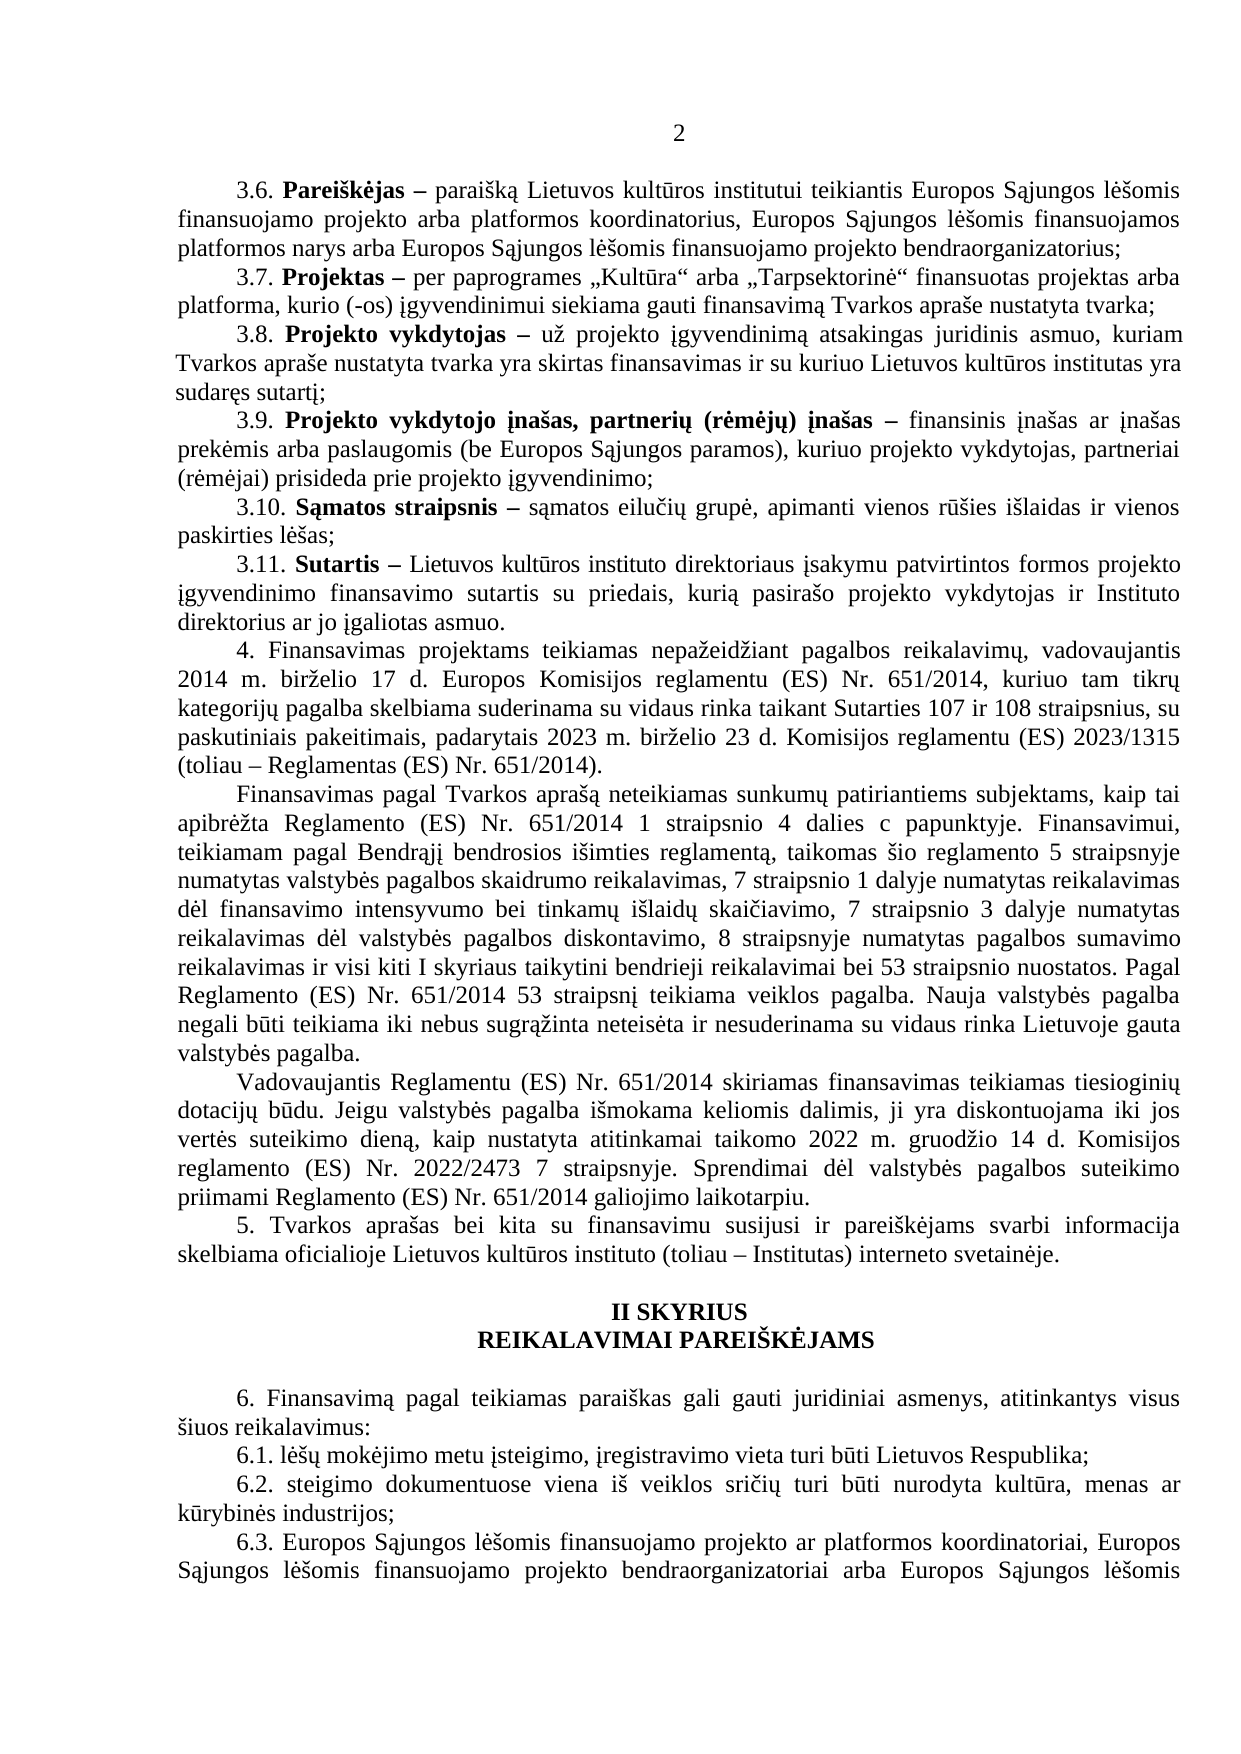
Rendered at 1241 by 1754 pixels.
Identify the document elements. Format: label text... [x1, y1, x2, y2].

text 3.9. Projekto vykdytojo įnašas, partnerių (rėmėjų) įnašas – finansinis įnašas ar įnašas prekėmis arba paslaugomis (be Europos Sąjungos paramos), kuriuo projekto vykdytojas, partneriai (rėmėjai) prisideda prie projekto įgyvendinimo; [177, 406, 1181, 492]
text Finansavimas pagal Tvarkos aprašą neteikiamas sunkumų patiriantiems subjektams, kaip tai apibrėžta Reglamento (ES) Nr. 651/2014 1 straipsnio 4 dalies c papunktyje. Finansavimui, teikiamam pagal Bendrąjį bendrosios išimties reglamentą, taikomas šio reglamento 5 straipsnyje numatytas valstybės pagalbos skaidrumo reikalavimas, 7 straipsnio 1 dalyje numatytas reikalavimas dėl finansavimo intensyvumo bei tinkamų išlaidų skaičiavimo, 7 straipsnio 3 dalyje numatytas reikalavimas dėl valstybės pagalbos diskontavimo, 8 straipsnyje numatytas pagalbos sumavimo reikalavimas ir visi kiti I skyriaus taikytini bendrieji reikalavimai bei 53 straipsnio nuostatos. Pagal Reglamento (ES) Nr. 651/2014 53 straipsnį teikiama veiklos pagalba. Nauja valstybės pagalba negali būti teikiama iki nebus sugrąžinta neteisėta ir nesuderinama su vidaus rinka Lietuvoje gauta valstybės pagalba. [177, 779, 1181, 1067]
text 3.7. Projektas – per paprogrames „Kultūra“ arba „Tarpsektorinė“ finansuotas projektas arba platforma, kurio (-os) įgyvendinimui siekiama gauti finansavimą Tvarkos apraše nustatyta tvarka; [177, 262, 1181, 319]
text 6. Finansavimą pagal teikiamas paraiškas gali gauti juridiniai asmenys, atitinkantys visus šiuos reikalavimus: [177, 1383, 1181, 1441]
text 6.2. steigimo dokumentuose viena iš veiklos sričių turi būti nurodyta kultūra, menas ar kūrybinės industrijos; [177, 1469, 1181, 1527]
text reikalavimai pareiškėjams [177, 1326, 1181, 1354]
text 3.11. Sutartis – Lietuvos kultūros instituto direktoriaus įsakymu patvirtintos formos projekto įgyvendinimo finansavimo sutartis su priedais, kurią pasirašo projekto vykdytojas ir Instituto direktorius ar jo įgaliotas asmuo. [177, 549, 1181, 636]
text 4. Finansavimas projektams teikiamas nepažeidžiant pagalbos reikalavimų, vadovaujantis 2014 m. birželio 17 d. Europos Komisijos reglamentu (ES) Nr. 651/2014, kuriuo tam tikrų kategorijų pagalba skelbiama suderinama su vidaus rinka taikant Sutarties 107 ir 108 straipsnius, su paskutiniais pakeitimais, padarytais 2023 m. birželio 23 d. Komisijos reglamentu (ES) 2023/1315 (toliau – Reglamentas (ES) Nr. 651/2014). [177, 636, 1181, 779]
text Vadovaujantis Reglamentu (ES) Nr. 651/2014 skiriamas finansavimas teikiamas tiesioginių dotacijų būdu. Jeigu valstybės pagalba išmokama keliomis dalimis, ji yra diskontuojama iki jos vertės suteikimo dieną, kaip nustatyta atitinkamai taikomo 2022 m. gruodžio 14 d. Komisijos reglamento (ES) Nr. 2022/2473 7 straipsnyje. Sprendimai dėl valstybės pagalbos suteikimo priimami Reglamento (ES) Nr. 651/2014 galiojimo laikotarpiu. [177, 1067, 1181, 1211]
text 3.6. Pareiškėjas – paraišką Lietuvos kultūros institutui teikiantis Europos Sąjungos lėšomis finansuojamo projekto arba platformos koordinatorius, Europos Sąjungos lėšomis finansuojamos platformos narys arba Europos Sąjungos lėšomis finansuojamo projekto bendraorganizatorius; [177, 176, 1181, 262]
text 6.3. Europos Sąjungos lėšomis finansuojamo projekto ar platformos koordinatoriai, Europos Sąjungos lėšomis finansuojamo projekto bendraorganizatoriai arba Europos Sąjungos lėšomis [177, 1527, 1181, 1584]
text 3.10. Sąmatos straipsnis – sąmatos eilučių grupė, apimanti vienos rūšies išlaidas ir vienos paskirties lėšas; [177, 492, 1181, 549]
text 5. Tvarkos aprašas bei kita su finansavimu susijusi ir pareiškėjams svarbi informacija skelbiama oficialioje Lietuvos kultūros instituto (toliau – Institutas) interneto svetainėje. [177, 1211, 1181, 1268]
text 3.8. Projekto vykdytojas – už projekto įgyvendinimą atsakingas juridinis asmuo, kuriam Tvarkos apraše nustatyta tvarka yra skirtas finansavimas ir su kuriuo Lietuvos kultūros institutas yra sudaręs sutartį; [175, 319, 1183, 406]
text II SKYRIUS [177, 1297, 1181, 1326]
text 6.1. lėšų mokėjimo metu įsteigimo, įregistravimo vieta turi būti Lietuvos Respublika; [177, 1441, 1181, 1469]
